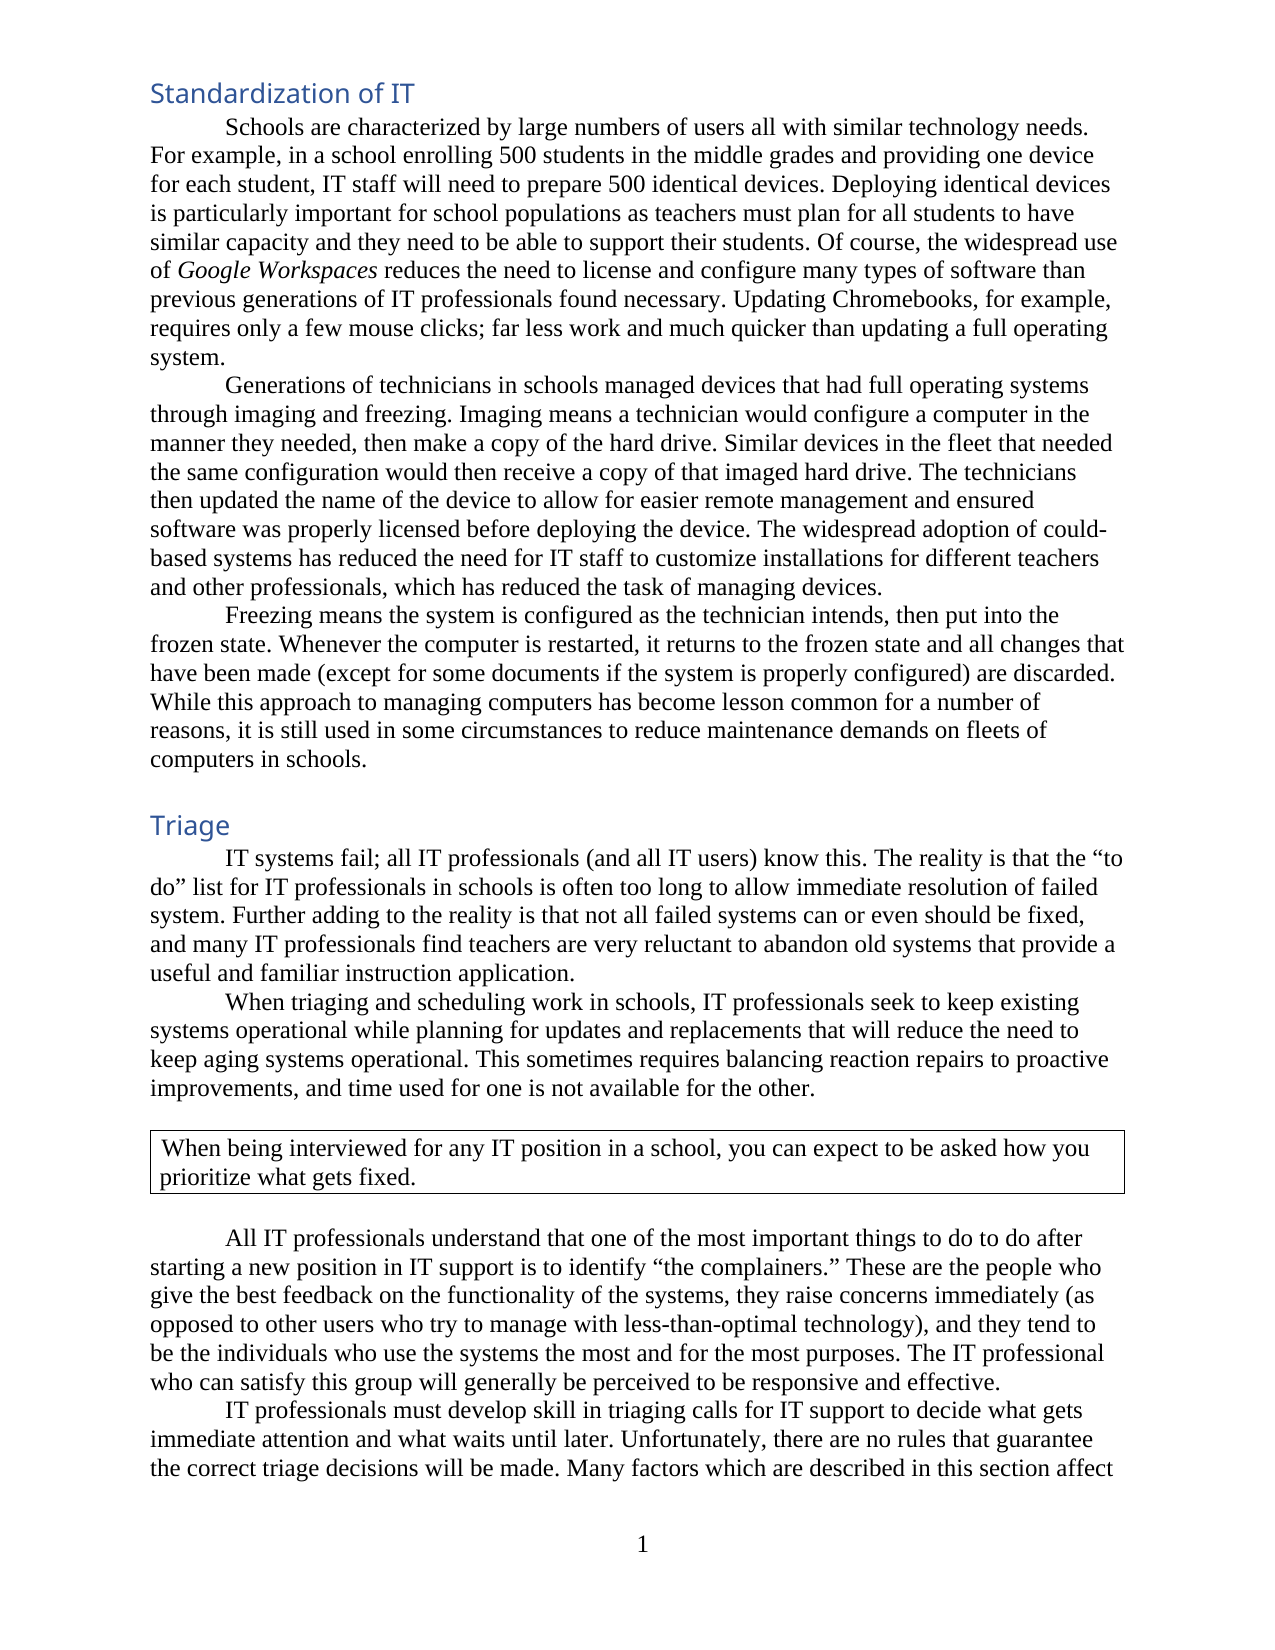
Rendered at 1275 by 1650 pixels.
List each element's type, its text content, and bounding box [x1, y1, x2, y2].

text When being interviewed for any IT position in a school, you can expect to be asked how you prioritize what gets fixed. [151, 1131, 1124, 1193]
subtitle Triage [150, 806, 1125, 843]
text Schools are characterized by large numbers of users all with similar technology needs. For example, in a school enrolling 500 students in the middle grades and providing one device for each student, IT staff will need to prepare 500 identical devices. Deploying identical devices is particularly important for school populations as teachers must plan for all students to have similar capacity and they need to be able to support their students. Of course, the widespread use of Google Workspaces reduces the need to license and configure many types of software than previous generations of IT professionals found necessary. Updating Chromebooks, for example, requires only a few mouse clicks; far less work and much quicker than updating a full operating system. [150, 112, 1125, 371]
text Generations of technicians in schools managed devices that had full operating systems through imaging and freezing. Imaging means a technician would configure a computer in the manner they needed, then make a copy of the hard drive. Similar devices in the fleet that needed the same configuration would then receive a copy of that imaged hard drive. The technicians then updated the name of the device to allow for easier remote management and ensured software was properly licensed before deploying the device. The widespread adoption of could-based systems has reduced the need for IT staff to customize installations for different teachers and other professionals, which has reduced the task of managing devices. [150, 371, 1125, 601]
text Freezing means the system is configured as the technician intends, then put into the frozen state. Whenever the computer is restarted, it returns to the frozen state and all changes that have been made (except for some documents if the system is properly configured) are discarded. While this approach to managing computers has become lesson common for a number of reasons, it is still used in some circumstances to reduce maintenance demands on fleets of computers in schools. [150, 601, 1125, 773]
text IT professionals must develop skill in triaging calls for IT support to decide what gets immediate attention and what waits until later. Unfortunately, there are no rules that guarantee the correct triage decisions will be made. Many factors which are described in this section affect [150, 1395, 1125, 1482]
subtitle Standardization of IT [150, 75, 1125, 112]
text When triaging and scheduling work in schools, IT professionals seek to keep existing systems operational while planning for updates and replacements that will reduce the need to keep aging systems operational. This sometimes requires balancing reaction repairs to proactive improvements, and time used for one is not available for the other. [150, 987, 1125, 1102]
text IT systems fail; all IT professionals (and all IT users) know this. The reality is that the “to do” list for IT professionals in schools is often too long to allow immediate resolution of failed system. Further adding to the reality is that not all failed systems can or even should be fixed, and many IT professionals find teachers are very reluctant to abandon old systems that provide a useful and familiar instruction application. [150, 843, 1125, 987]
text All IT professionals understand that one of the most important things to do to do after starting a new position in IT support is to identify “the complainers.” These are the people who give the best feedback on the functionality of the systems, they raise concerns immediately (as opposed to other users who try to manage with less-than-optimal technology), and they tend to be the individuals who use the systems the most and for the most purposes. The IT professional who can satisfy this group will generally be perceived to be responsive and effective. [150, 1223, 1125, 1395]
